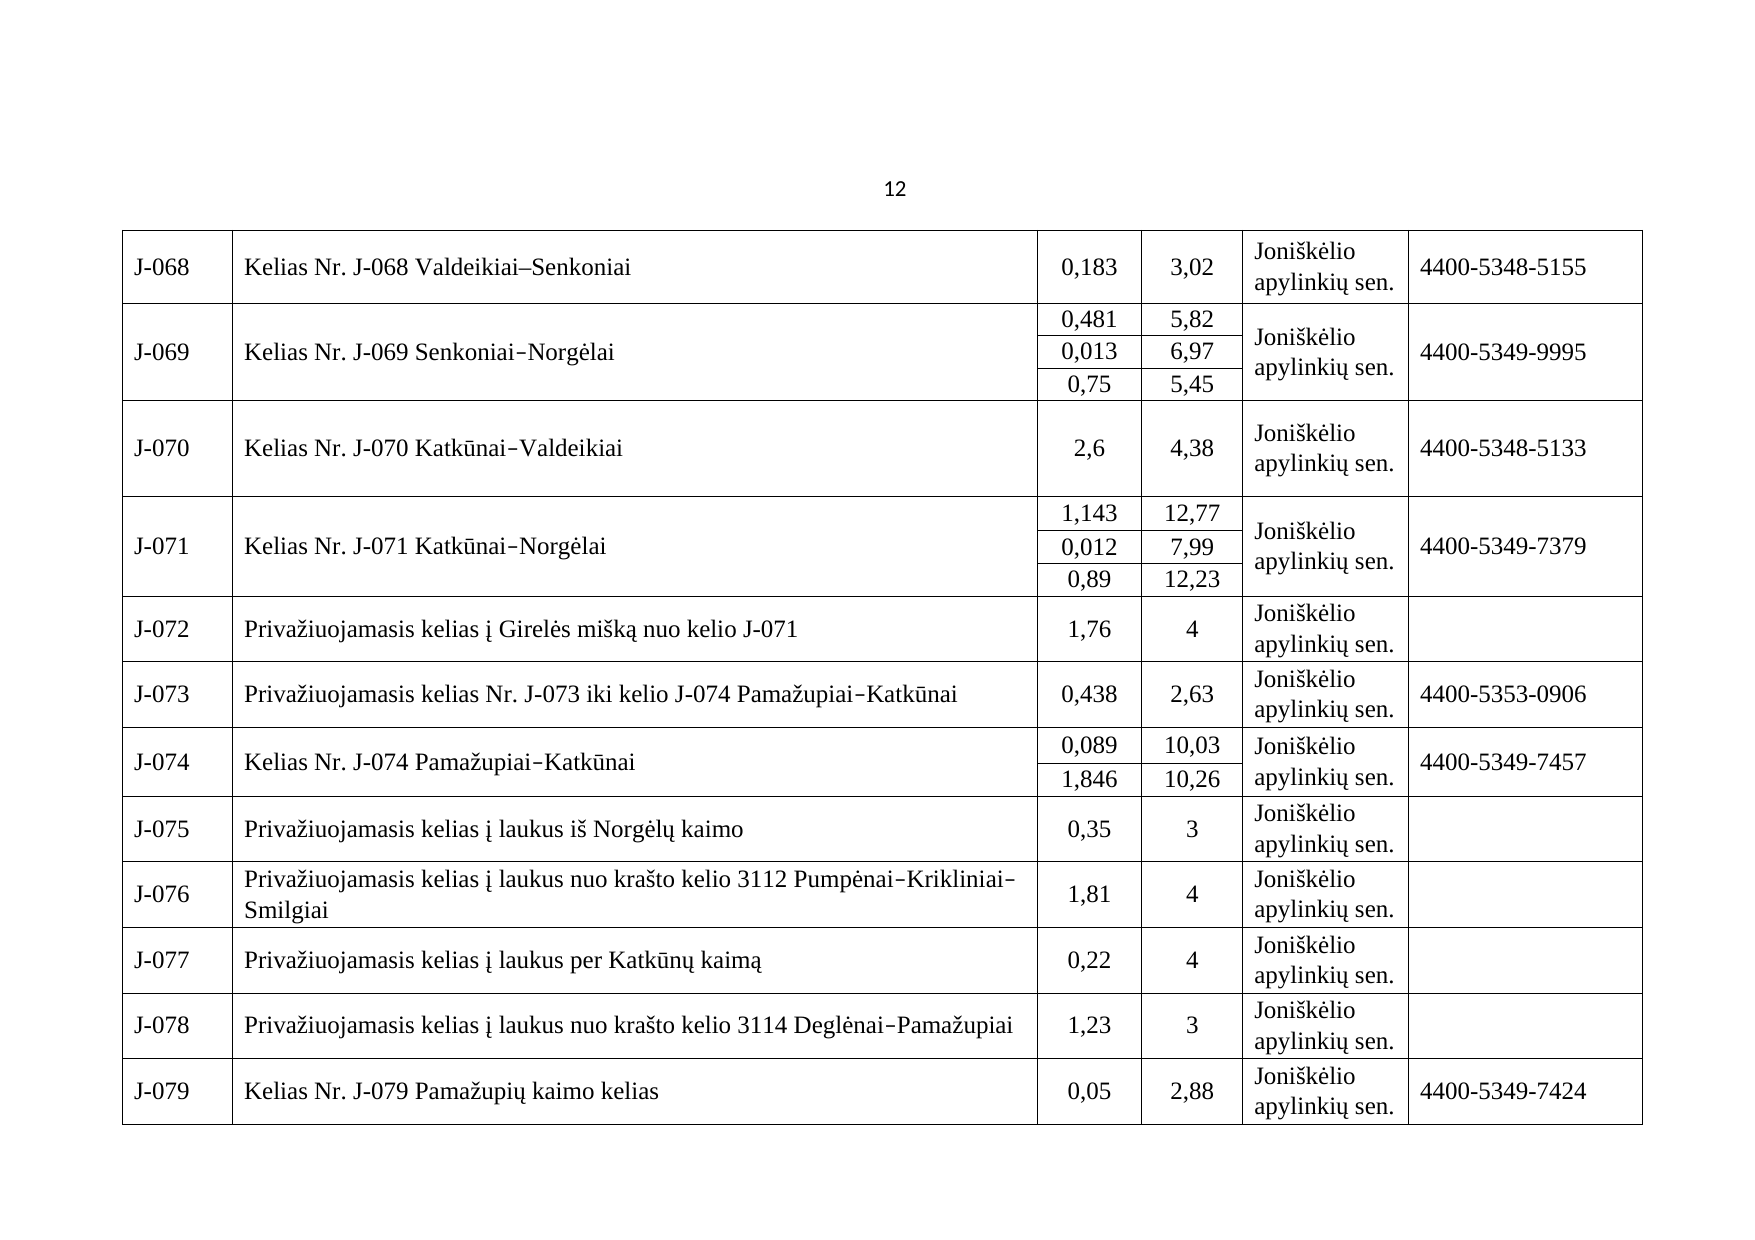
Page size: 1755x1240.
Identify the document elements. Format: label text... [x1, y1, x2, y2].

table_cell Kelias Nr. J-071 Katkūnai–Norgėlai [233, 497, 1037, 596]
table_cell J-068 [123, 231, 232, 303]
table_cell J-077 [123, 928, 232, 992]
table_cell Privažiuojamasis kelias į laukus per Katkūnų kaimą [233, 928, 1037, 992]
table_cell J-075 [123, 797, 232, 861]
table_cell 0,012 [1038, 531, 1141, 563]
table_cell Joniškėlio apylinkių sen. [1243, 497, 1408, 596]
table_cell 0,013 [1038, 336, 1141, 367]
table_cell 0,183 [1038, 231, 1141, 303]
table_cell 0,75 [1038, 369, 1141, 400]
table_cell 4400-5349-7379 [1409, 497, 1642, 596]
table_cell Privažiuojamasis kelias į laukus nuo krašto kelio 3112 Pumpėnai–Krikliniai–Smilgiai [233, 862, 1037, 927]
table_cell 0,05 [1038, 1059, 1141, 1124]
table_cell J-074 [123, 728, 232, 796]
table_cell Kelias Nr. J-079 Pamažupių kaimo kelias [233, 1059, 1037, 1124]
table_cell 10,26 [1142, 764, 1242, 796]
table_cell 3 [1142, 797, 1242, 861]
table_cell 4400-5349-7457 [1409, 728, 1642, 796]
table_cell Joniškėlio apylinkių sen. [1243, 797, 1408, 861]
table_cell 0,35 [1038, 797, 1141, 861]
table_cell 4 [1142, 862, 1242, 927]
table_cell 2,63 [1142, 662, 1242, 727]
table_cell Privažiuojamasis kelias į laukus iš Norgėlų kaimo [233, 797, 1037, 861]
table_cell 1,76 [1038, 597, 1141, 661]
table_cell 4 [1142, 928, 1242, 992]
table_cell 2,6 [1038, 401, 1141, 496]
table_cell Joniškėlio apylinkių sen. [1243, 304, 1408, 400]
table_cell Joniškėlio apylinkių sen. [1243, 862, 1408, 927]
table_cell 3,02 [1142, 231, 1242, 303]
table_cell Privažiuojamasis kelias Nr. J-073 iki kelio J-074 Pamažupiai–Katkūnai [233, 662, 1037, 727]
table_cell 4,38 [1142, 401, 1242, 496]
table_cell 0,438 [1038, 662, 1141, 727]
table_cell Joniškėlio apylinkių sen. [1243, 662, 1408, 727]
table_cell 12,77 [1142, 497, 1242, 530]
table_cell [1409, 597, 1642, 661]
table_cell J-070 [123, 401, 232, 496]
table_cell 4 [1142, 597, 1242, 661]
table_cell Joniškėlio apylinkių sen. [1243, 401, 1408, 496]
table_cell Joniškėlio apylinkių sen. [1243, 597, 1408, 661]
table_cell 4400-5353-0906 [1409, 662, 1642, 727]
table_cell J-073 [123, 662, 232, 727]
table_cell 5,82 [1142, 304, 1242, 334]
table_cell 10,03 [1142, 728, 1242, 763]
table_cell Joniškėlio apylinkių sen. [1243, 994, 1408, 1058]
table_cell 7,99 [1142, 531, 1242, 563]
table_cell J-076 [123, 862, 232, 927]
table_cell 4400-5348-5133 [1409, 401, 1642, 496]
table_cell 0,481 [1038, 304, 1141, 334]
table_cell 0,22 [1038, 928, 1141, 992]
table_cell 4400-5348-5155 [1409, 231, 1642, 303]
table_cell 6,97 [1142, 336, 1242, 367]
table_cell 4400-5349-9995 [1409, 304, 1642, 400]
table_cell Joniškėlio apylinkių sen. [1243, 231, 1408, 303]
table_cell Privažiuojamasis kelias į laukus nuo krašto kelio 3114 Deglėnai–Pamažupiai [233, 994, 1037, 1058]
table_cell J-072 [123, 597, 232, 661]
table_cell Kelias Nr. J-074 Pamažupiai–Katkūnai [233, 728, 1037, 796]
table_cell J-071 [123, 497, 232, 596]
table_cell [1409, 862, 1642, 927]
table_cell 1,143 [1038, 497, 1141, 530]
table_cell [1409, 928, 1642, 992]
table_cell 3 [1142, 994, 1242, 1058]
table_cell J-069 [123, 304, 232, 400]
table_cell Kelias Nr. J-068 Valdeikiai–Senkoniai [233, 231, 1037, 303]
table_cell 1,846 [1038, 764, 1141, 796]
table_cell Joniškėlio apylinkių sen. [1243, 728, 1408, 796]
table_cell Joniškėlio apylinkių sen. [1243, 1059, 1408, 1124]
table_cell Privažiuojamasis kelias į Girelės mišką nuo kelio J-071 [233, 597, 1037, 661]
table_cell [1409, 994, 1642, 1058]
table_cell J-079 [123, 1059, 232, 1124]
table_cell 0,089 [1038, 728, 1141, 763]
table_cell 2,88 [1142, 1059, 1242, 1124]
table_cell Joniškėlio apylinkių sen. [1243, 928, 1408, 992]
table_cell 1,23 [1038, 994, 1141, 1058]
table_cell [1409, 797, 1642, 861]
table_cell 1,81 [1038, 862, 1141, 927]
table_cell 12,23 [1142, 564, 1242, 596]
table_cell Kelias Nr. J-070 Katkūnai–Valdeikiai [233, 401, 1037, 496]
table_cell Kelias Nr. J-069 Senkoniai–Norgėlai [233, 304, 1037, 400]
table_cell 0,89 [1038, 564, 1141, 596]
table_cell 5,45 [1142, 369, 1242, 400]
table_cell 4400-5349-7424 [1409, 1059, 1642, 1124]
table_cell J-078 [123, 994, 232, 1058]
